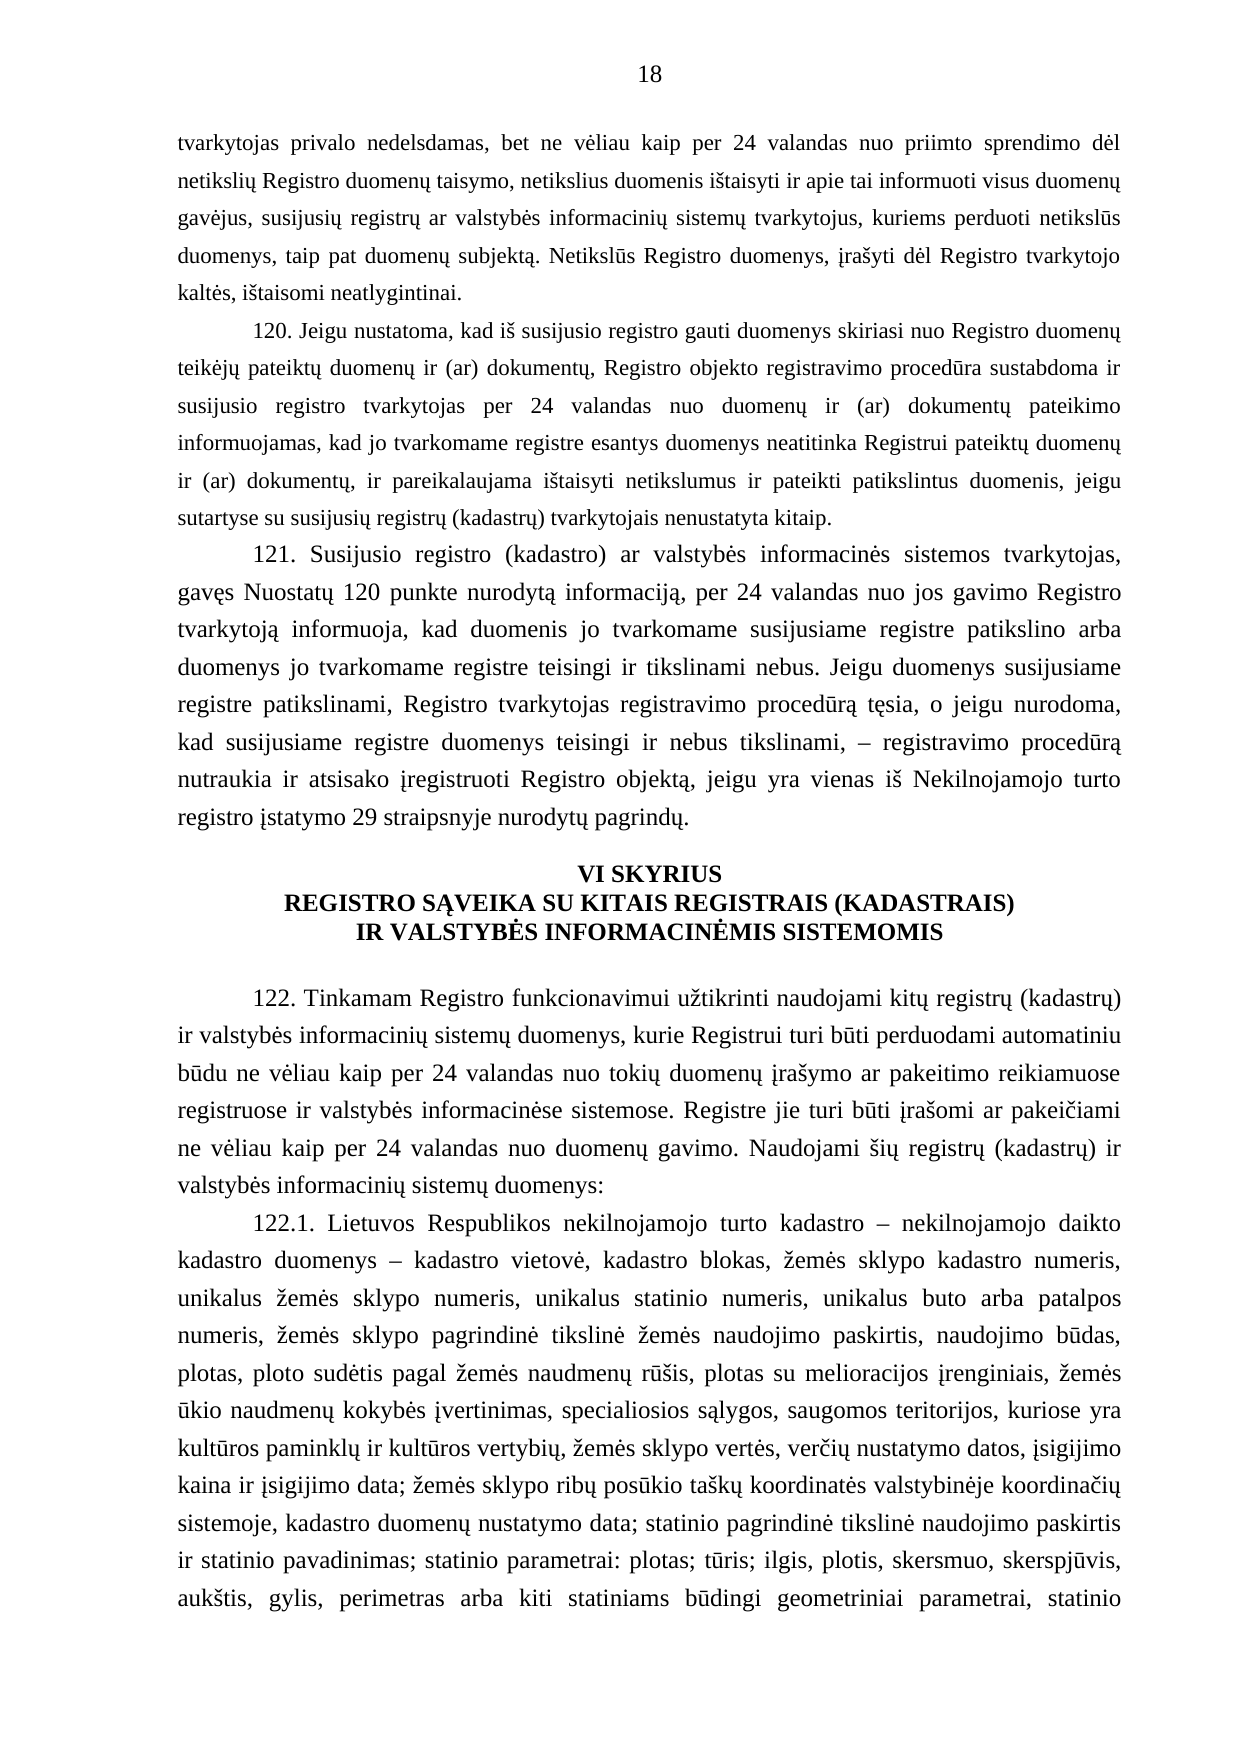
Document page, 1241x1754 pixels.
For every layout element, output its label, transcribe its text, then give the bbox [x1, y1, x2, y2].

subtitle Registro sąveika su kitais registrais (kadastrais) [177, 888, 1122, 917]
subtitle ir VALSTYBĖS INFORMACINĖMIS SISTEMOMIS [177, 917, 1122, 946]
text 121. Susijusio registro (kadastro) ar valstybės informacinės sistemos tvarkytojas, gavęs Nuostatų 120 punkte nurodytą informaciją, per 24 valandas nuo jos gavimo Registro tvarkytoją informuoja, kad duomenis jo tvarkomame susijusiame registre patikslino arba duomenys jo tvarkomame registre teisingi ir tikslinami nebus. Jeigu duomenys susijusiame registre patikslinami, Registro tvarkytojas registravimo procedūrą tęsia, o jeigu nurodoma, kad susijusiame registre duomenys teisingi ir nebus tikslinami, – registravimo procedūrą nutraukia ir atsisako įregistruoti Registro objektą, jeigu yra vienas iš Nekilnojamojo turto registro įstatymo 29 straipsnyje nurodytų pagrindų. [177, 531, 1122, 831]
text 122.1. Lietuvos Respublikos nekilnojamojo turto kadastro – nekilnojamojo daikto kadastro duomenys – kadastro vietovė, kadastro blokas, žemės sklypo kadastro numeris, unikalus žemės sklypo numeris, unikalus statinio numeris, unikalus buto arba patalpos numeris, žemės sklypo pagrindinė tikslinė žemės naudojimo paskirtis, naudojimo būdas, plotas, ploto sudėtis pagal žemės naudmenų rūšis, plotas su melioracijos įrenginiais, žemės ūkio naudmenų kokybės įvertinimas, specialiosios sąlygos, saugomos teritorijos, kuriose yra kultūros paminklų ir kultūros vertybių, žemės sklypo vertės, verčių nustatymo datos, įsigijimo kaina ir įsigijimo data; žemės sklypo ribų posūkio taškų koordinatės valstybinėje koordinačių sistemoje, kadastro duomenų nustatymo data; statinio pagrindinė tikslinė naudojimo paskirtis ir statinio pavadinimas; statinio parametrai: plotas; tūris; ilgis, plotis, skersmuo, skerspjūvis, aukštis, gylis, perimetras arba kiti statiniams būdingi geometriniai parametrai, statinio [177, 1199, 1122, 1612]
subtitle Vi skyrius [177, 859, 1122, 888]
text 122. Tinkamam Registro funkcionavimui užtikrinti naudojami kitų registrų (kadastrų) ir valstybės informacinių sistemų duomenys, kurie Registrui turi būti perduodami automatiniu būdu ne vėliau kaip per 24 valandas nuo tokių duomenų įrašymo ar pakeitimo reikiamuose registruose ir valstybės informacinėse sistemose. Registre jie turi būti įrašomi ar pakeičiami ne vėliau kaip per 24 valandas nuo duomenų gavimo. Naudojami šių registrų (kadastrų) ir valstybės informacinių sistemų duomenys: [177, 974, 1122, 1199]
text tvarkytojas privalo nedelsdamas, bet ne vėliau kaip per 24 valandas nuo priimto sprendimo dėl netikslių Registro duomenų taisymo, netikslius duomenis ištaisyti ir apie tai informuoti visus duomenų gavėjus, susijusių registrų ar valstybės informacinių sistemų tvarkytojus, kuriems perduoti netikslūs duomenys, taip pat duomenų subjektą. Netikslūs Registro duomenys, įrašyti dėl Registro tvarkytojo kaltės, ištaisomi neatlygintinai. [177, 118, 1122, 306]
text 120. Jeigu nustatoma, kad iš susijusio registro gauti duomenys skiriasi nuo Registro duomenų teikėjų pateiktų duomenų ir (ar) dokumentų, Registro objekto registravimo procedūra sustabdoma ir susijusio registro tvarkytojas per 24 valandas nuo duomenų ir (ar) dokumentų pateikimo informuojamas, kad jo tvarkomame registre esantys duomenys neatitinka Registrui pateiktų duomenų ir (ar) dokumentų, ir pareikalaujama ištaisyti netikslumus ir pateikti patikslintus duomenis, jeigu sutartyse su susijusių registrų (kadastrų) tvarkytojais nenustatyta kitaip. [177, 306, 1122, 531]
